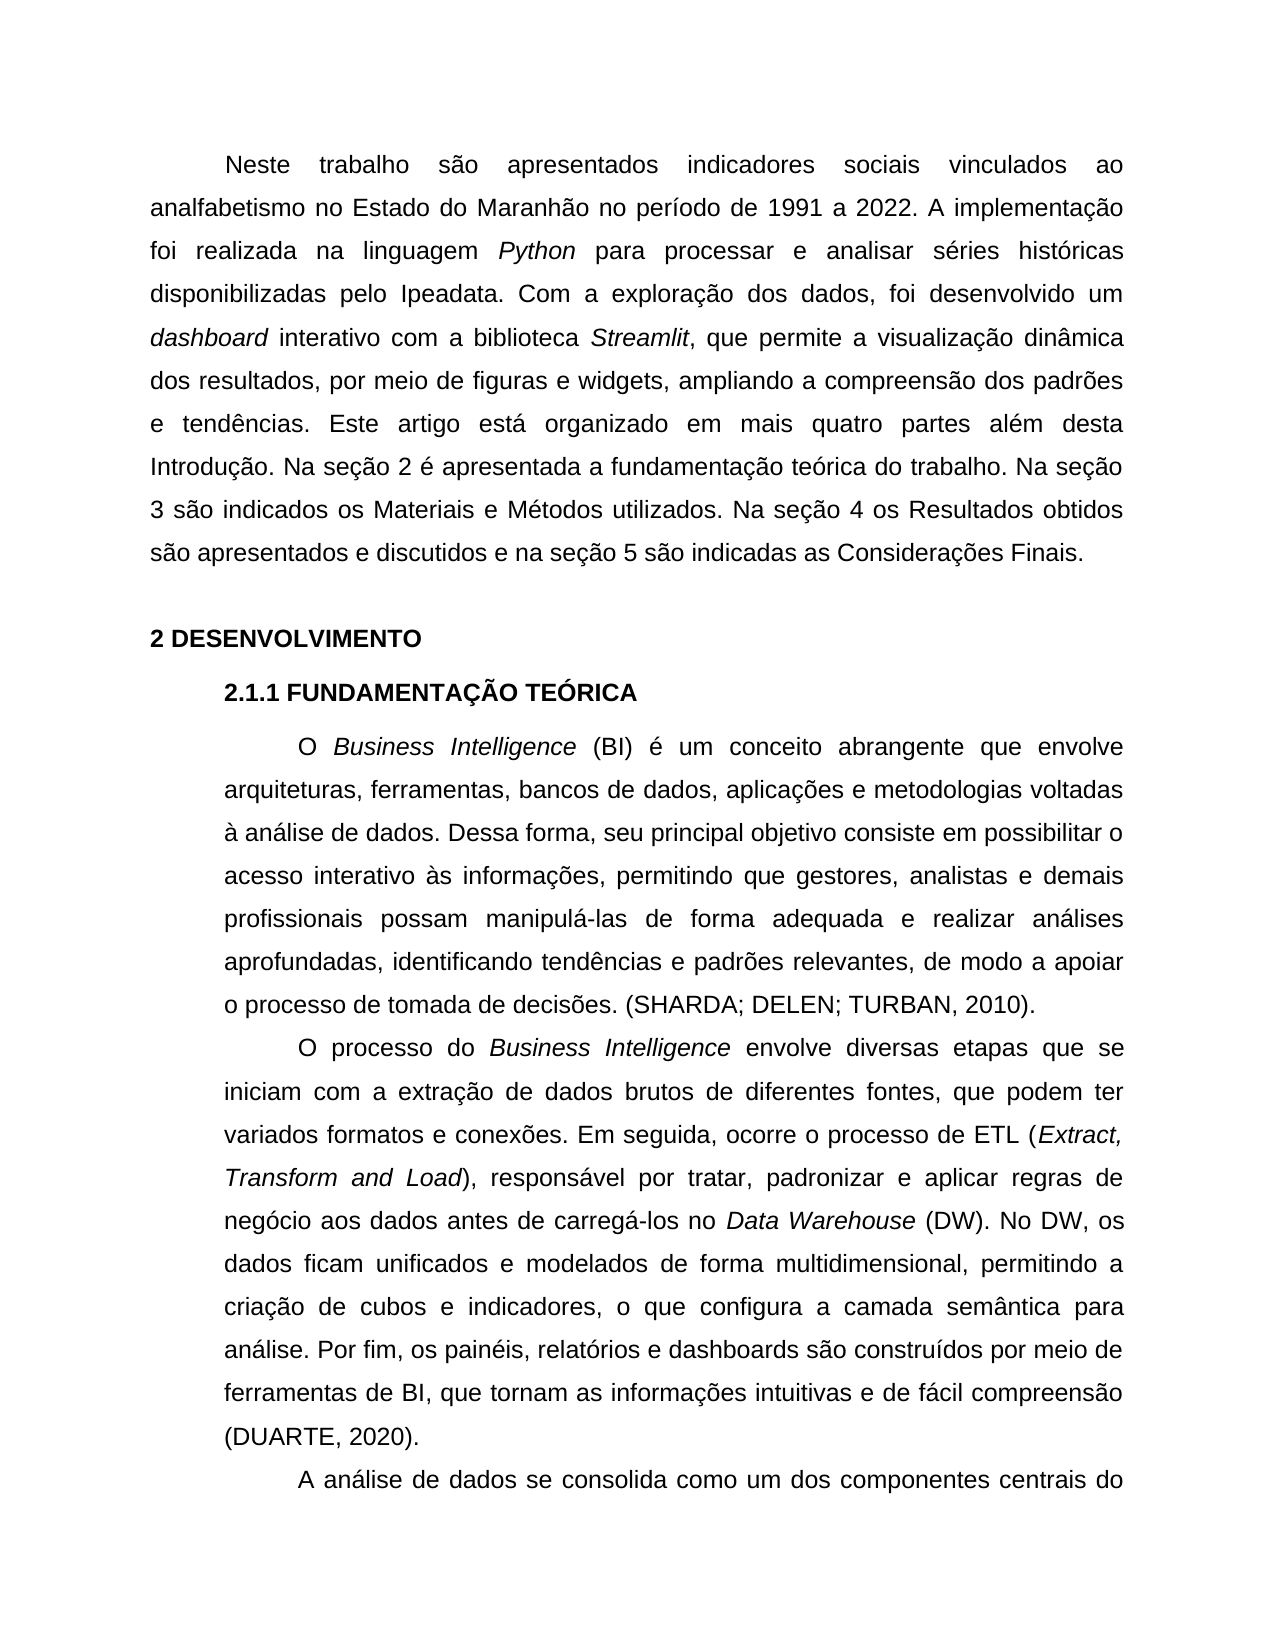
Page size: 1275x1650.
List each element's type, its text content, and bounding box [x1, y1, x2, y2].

text O processo do Business Intelligence envolve diversas etapas que se iniciam com a extração de dados brutos de diferentes fontes, que podem ter variados formatos e conexões. Em seguida, ocorre o processo de ETL (Extract, Transform and Load), responsável por tratar, padronizar e aplicar regras de negócio aos dados antes de carregá-los no Data Warehouse (DW). No DW, os dados ficam unificados e modelados de forma multidimensional, permitindo a criação de cubos e indicadores, o que configura a camada semântica para análise. Por fim, os painéis, relatórios e dashboards são construídos por meio de ferramentas de BI, que tornam as informações intuitivas e de fácil compreensão (DUARTE, 2020). [224, 1033, 1125, 1450]
text 2 DESENVOLVIMENTO [150, 624, 1125, 653]
text A análise de dados se consolida como um dos componentes centrais do [224, 1464, 1125, 1493]
text Neste trabalho são apresentados indicadores sociais vinculados ao analfabetismo no Estado do Maranhão no período de 1991 a 2022. A implementação foi realizada na linguagem Python para processar e analisar séries históricas disponibilizadas pelo Ipeadata. Com a exploração dos dados, foi desenvolvido um dashboard interativo com a biblioteca Streamlit, que permite a visualização dinâmica dos resultados, por meio de figuras e widgets, ampliando a compreensão dos padrões e tendências. Este artigo está organizado em mais quatro partes além desta Introdução. Na seção 2 é apresentada a fundamentação teórica do trabalho. Na seção 3 são indicados os Materiais e Métodos utilizados. Na seção 4 os Resultados obtidos são apresentados e discutidos e na seção 5 são indicadas as Considerações Finais. [150, 150, 1125, 567]
text O Business Intelligence (BI) é um conceito abrangente que envolve arquiteturas, ferramentas, bancos de dados, aplicações e metodologias voltadas à análise de dados. Dessa forma, seu principal objetivo consiste em possibilitar o acesso interativo às informações, permitindo que gestores, analistas e demais profissionais possam manipulá-las de forma adequada e realizar análises aprofundadas, identificando tendências e padrões relevantes, de modo a apoiar o processo de tomada de decisões. (SHARDA; DELEN; TURBAN, 2010). [224, 731, 1125, 1019]
text 2.1.1 FUNDAMENTAÇÃO TEÓRICA [150, 678, 1125, 707]
